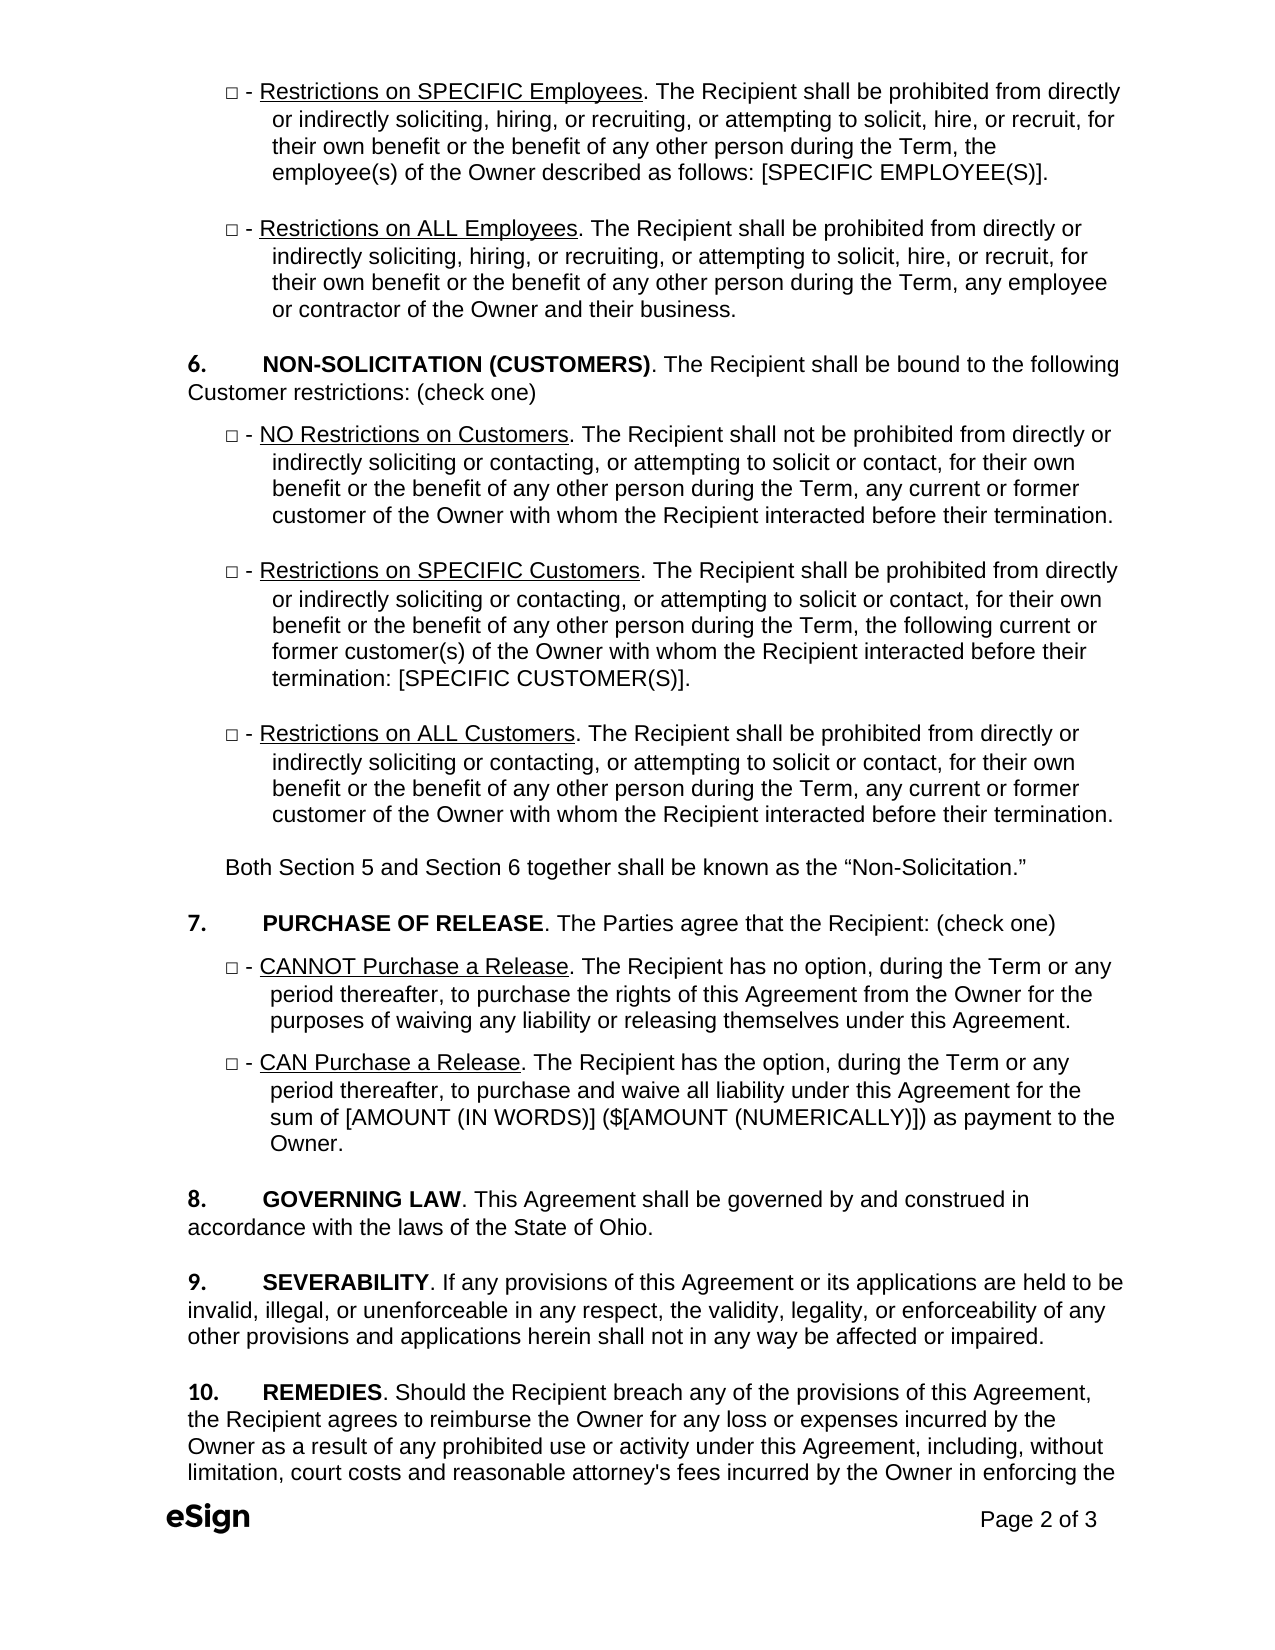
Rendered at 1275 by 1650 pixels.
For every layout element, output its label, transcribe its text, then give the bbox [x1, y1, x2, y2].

list PURCHASE OF RELEASE. The Parties agree that the Recipient: (check one) [187, 907, 1125, 937]
list REMEDIES. Should the Recipient breach any of the provisions of this Agreement, the Recipient agrees to reimburse the Owner for any loss or expenses incurred by the Owner as a result of any prohibited use or activity under this Agreement, including, without limitation, court costs and reasonable attorney's fees incurred by the Owner in enforcing the [187, 1376, 1125, 1485]
text period thereafter, to purchase the rights of this Agreement from the Owner for the purposes of waiving any liability or releasing themselves under this Agreement. [270, 981, 1125, 1034]
list SEVERABILITY. If any provisions of this Agreement or its applications are held to be invalid, illegal, or unenforceable in any respect, the validity, legality, or enforceability of any other provisions and applications herein shall not in any way be affected or impaired. [187, 1266, 1125, 1349]
text ☐ - CAN Purchase a Release. The Recipient has the option, during the Term or any [225, 1046, 1125, 1077]
text ☐ - Restrictions on ALL Customers. The Recipient shall be prohibited from directly or indirectly soliciting or contacting, or attempting to solicit or contact, for their own benefit or the benefit of any other person during the Term, any current or former customer of the Owner with whom the Recipient interacted before their termination. [225, 717, 1125, 828]
text period thereafter, to purchase and waive all liability under this Agreement for the sum of [AMOUNT (IN WORDS)] ($[AMOUNT (NUMERICALLY)]) as payment to the Owner. [270, 1077, 1125, 1157]
list GOVERNING LAW. This Agreement shall be governed by and construed in accordance with the laws of the State of Ohio. [187, 1183, 1125, 1240]
list NON-SOLICITATION (CUSTOMERS). The Recipient shall be bound to the following Customer restrictions: (check one) [187, 348, 1125, 405]
text ☐ - CANNOT Purchase a Release. The Recipient has no option, during the Term or any [225, 950, 1125, 981]
text Both Section 5 and Section 6 together shall be known as the “Non-Solicitation.” [225, 854, 1125, 880]
text ☐ - NO Restrictions on Customers. The Recipient shall not be prohibited from directly or indirectly soliciting or contacting, or attempting to solicit or contact, for their own benefit or the benefit of any other person during the Term, any current or former customer of the Owner with whom the Recipient interacted before their termination. [225, 418, 1125, 528]
text ☐ - Restrictions on ALL Employees. The Recipient shall be prohibited from directly or indirectly soliciting, hiring, or recruiting, or attempting to solicit, hire, or recruit, for their own benefit or the benefit of any other person during the Term, any employee or contractor of the Owner and their business. [225, 212, 1125, 322]
text ☐ - Restrictions on SPECIFIC Customers. The Recipient shall be prohibited from directly or indirectly soliciting or contacting, or attempting to solicit or contact, for their own benefit or the benefit of any other person during the Term, the following current or former customer(s) of the Owner with whom the Recipient interacted before their termination: [SPECIFIC CUSTOMER(S)]. [225, 554, 1125, 691]
text ☐ - Restrictions on SPECIFIC Employees. The Recipient shall be prohibited from directly or indirectly soliciting, hiring, or recruiting, or attempting to solicit, hire, or recruit, for their own benefit or the benefit of any other person during the Term, the employee(s) of the Owner described as follows: [SPECIFIC EMPLOYEE(S)]. [225, 75, 1125, 185]
